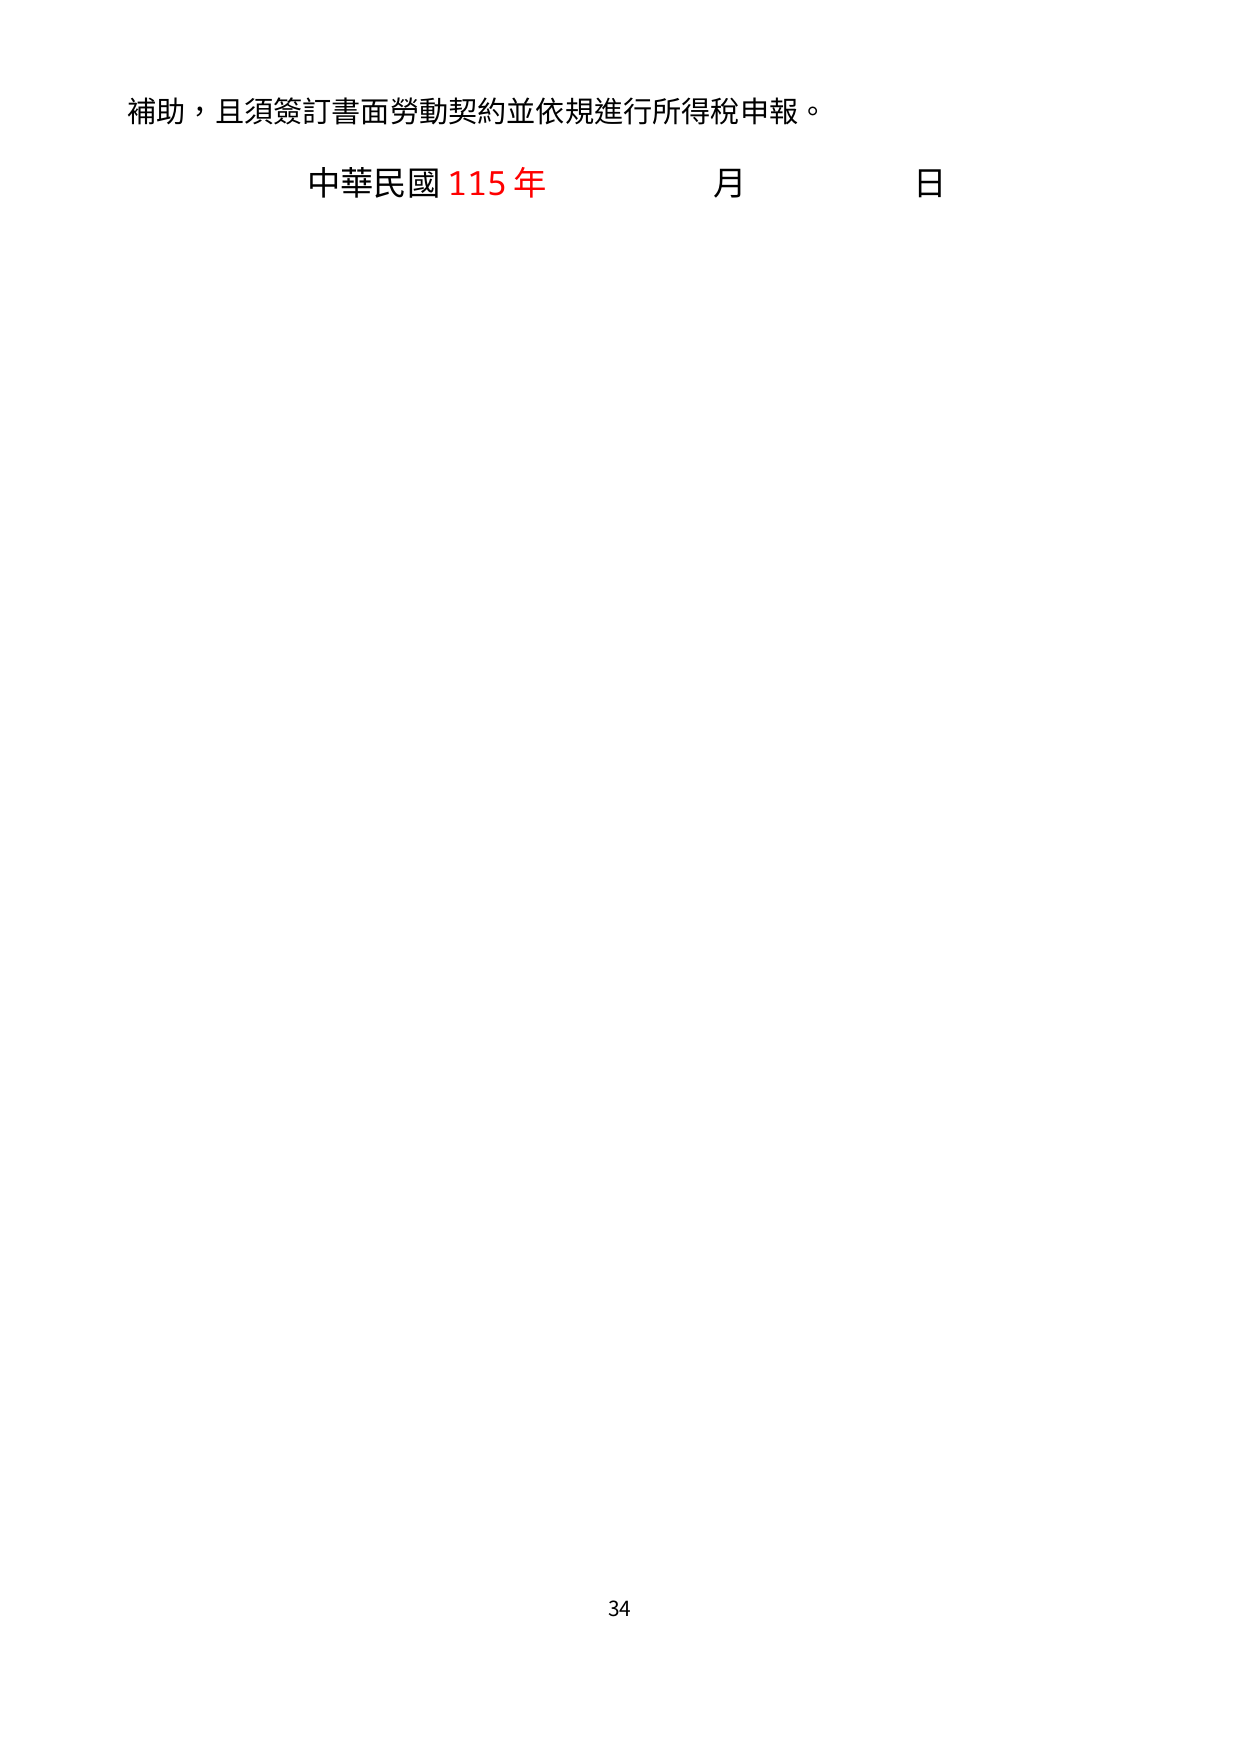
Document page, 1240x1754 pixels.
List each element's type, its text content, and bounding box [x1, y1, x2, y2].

text 補助，且須簽訂書面勞動契約並依規進行所得稅申報。 [112, 88, 1141, 131]
text 中華民國115年 月 日 [112, 156, 1141, 205]
